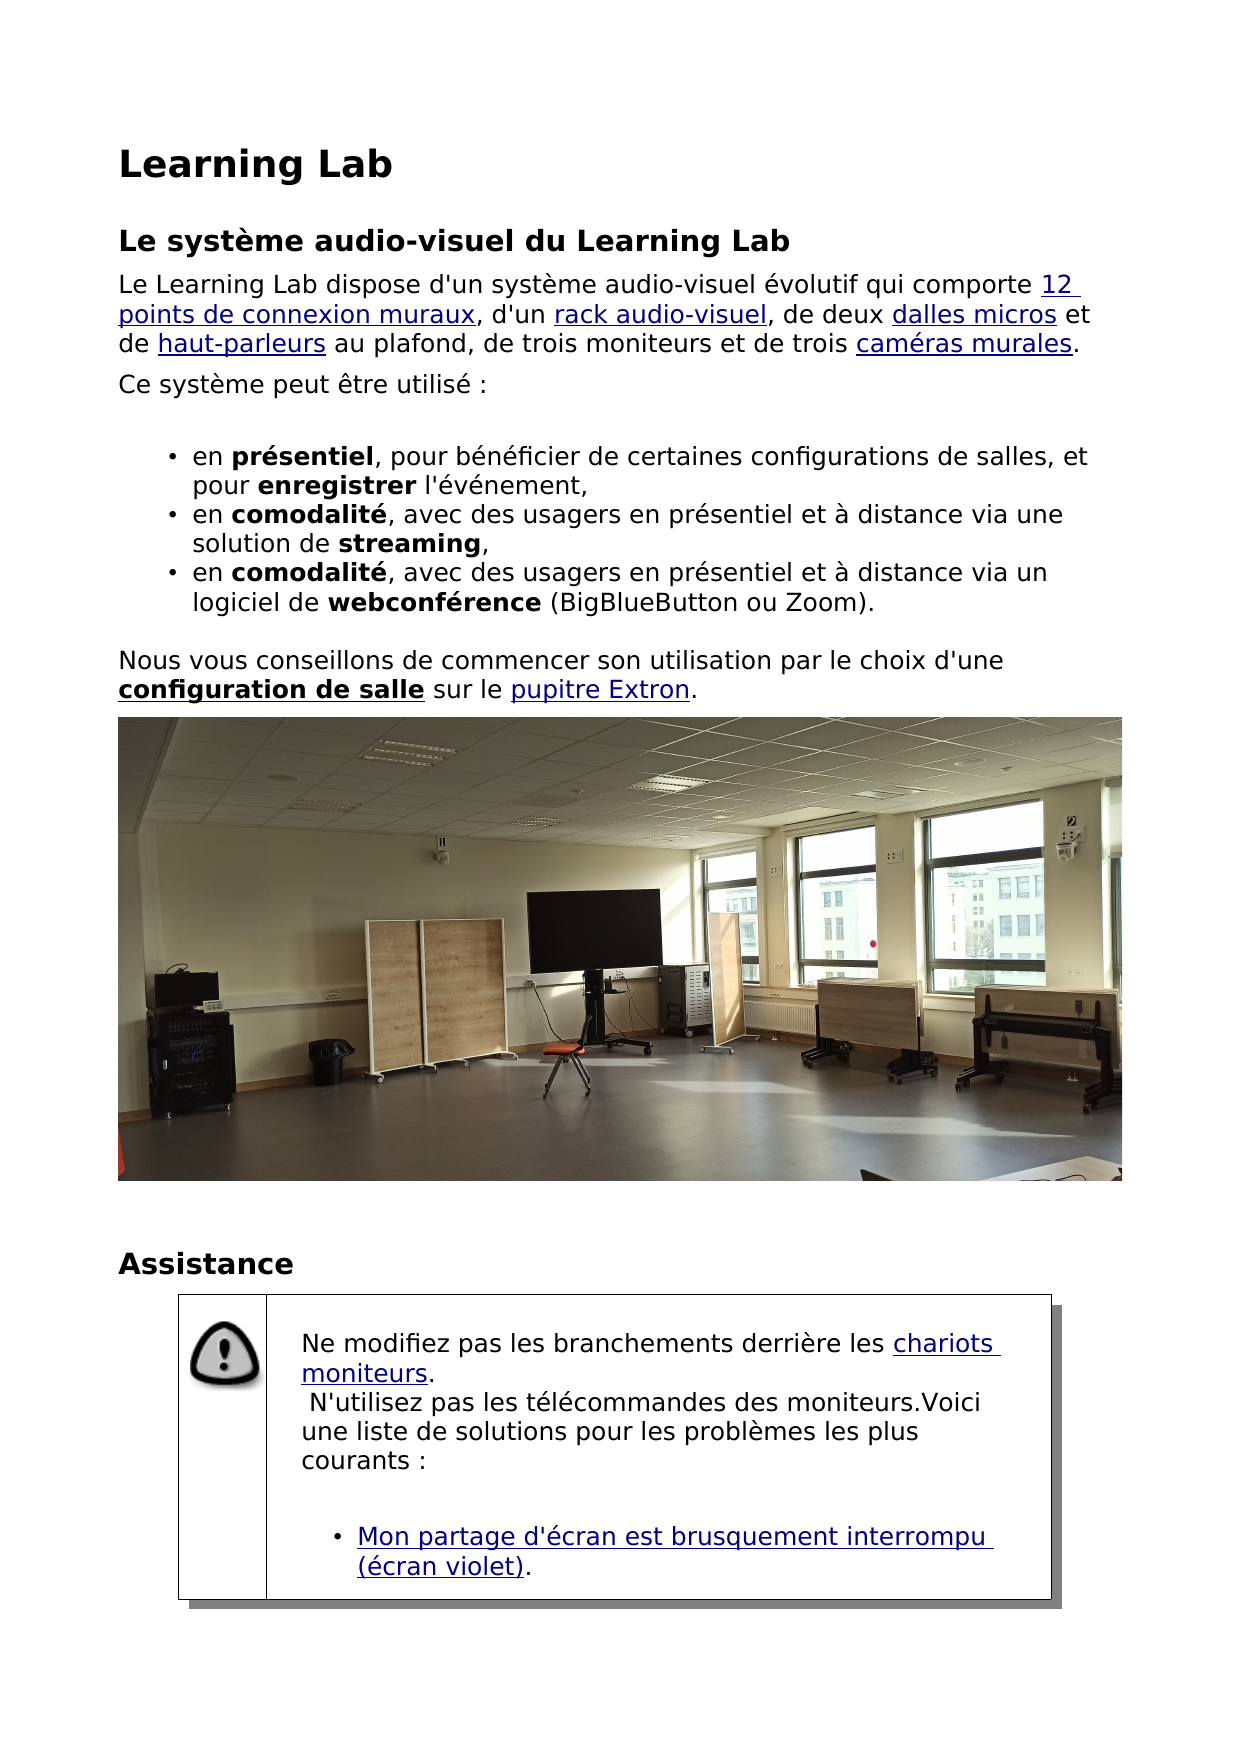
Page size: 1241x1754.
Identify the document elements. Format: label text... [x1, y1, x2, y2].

table_header Ne modifiez pas les branchements derrière les chariots moniteurs. N'utilisez pas les télécommandes des moniteurs.Voici une liste de solutions pour les problèmes les plus courants : Mon partage d'écran est brusquement interrompu (écran violet). [267, 1295, 1051, 1599]
subtitle Learning Lab [118, 143, 1122, 187]
picture [190, 1317, 266, 1393]
list en comodalité, avec des usagers en présentiel et à distance via un logiciel de webconférence (BigBlueButton ou Zoom). [177, 558, 1122, 617]
text Nous vous conseillons de commencer son utilisation par le choix d'une configuration de salle sur le pupitre Extron. [118, 646, 1122, 705]
subtitle Le système audio-visuel du Learning Lab [118, 224, 1122, 258]
subtitle Assistance [118, 1248, 1122, 1282]
list en comodalité, avec des usagers en présentiel et à distance via une solution de streaming, [177, 500, 1122, 558]
table_header [179, 1295, 266, 1599]
text Ce système peut être utilisé : [118, 371, 1122, 400]
picture [118, 717, 1123, 1181]
text Le Learning Lab dispose d'un système audio-visuel évolutif qui comporte 12 points de connexion muraux, d'un rack audio-visuel, de deux dalles micros et de haut-parleurs au plafond, de trois moniteurs et de trois caméras murales. [118, 271, 1122, 358]
list en présentiel, pour bénéficier de certaines configurations de salles, et pour enregistrer l'événement, [177, 442, 1122, 500]
